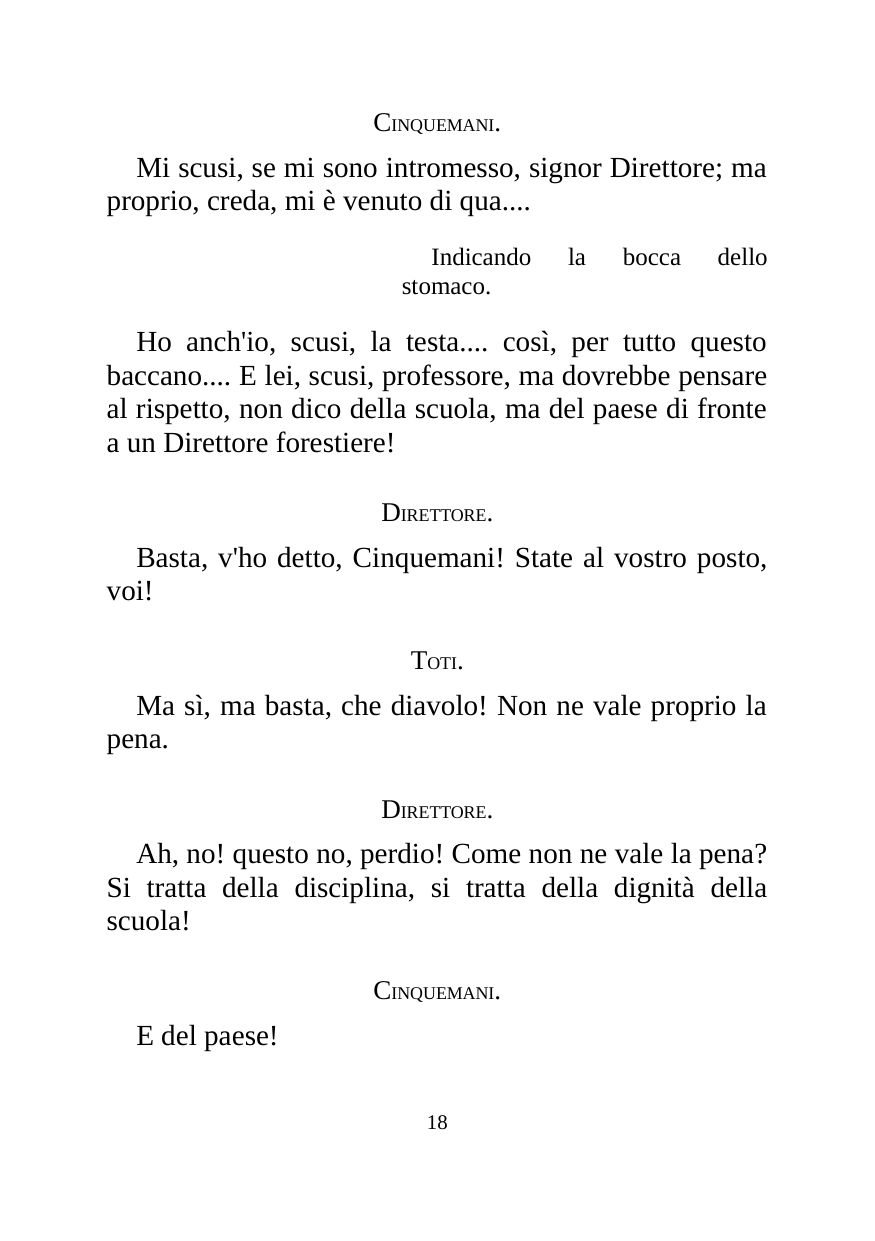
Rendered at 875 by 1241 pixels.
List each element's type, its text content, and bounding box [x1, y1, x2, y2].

text Direttore. [106, 496, 768, 527]
text Ah, no! questo no, perdio! Come non ne vale la pena? Si tratta della disciplina, si tratta della dignità della scuola! [106, 836, 768, 937]
text Cinquemani. [106, 106, 768, 137]
text Mi scusi, se mi sono intromesso, signor Direttore; ma proprio, creda, mi è venuto di qua.... [106, 150, 768, 217]
text Indicando la bocca dello stomaco. [402, 242, 768, 299]
text Direttore. [106, 793, 768, 824]
text E del paese! [106, 1018, 768, 1052]
text Ho anch'io, scusi, la testa.... così, per tutto questo baccano.... E lei, scusi, professore, ma dovrebbe pensare al rispetto, non dico della scuola, ma del paese di fronte a un Direttore forestiere! [106, 324, 768, 459]
text Cinquemani. [106, 974, 768, 1006]
text Basta, v'ho detto, Cinquemani! State al vostro posto, voi! [106, 540, 768, 607]
text Toti. [106, 644, 768, 676]
text Ma sì, ma basta, che diavolo! Non ne vale proprio la pena. [106, 688, 768, 755]
